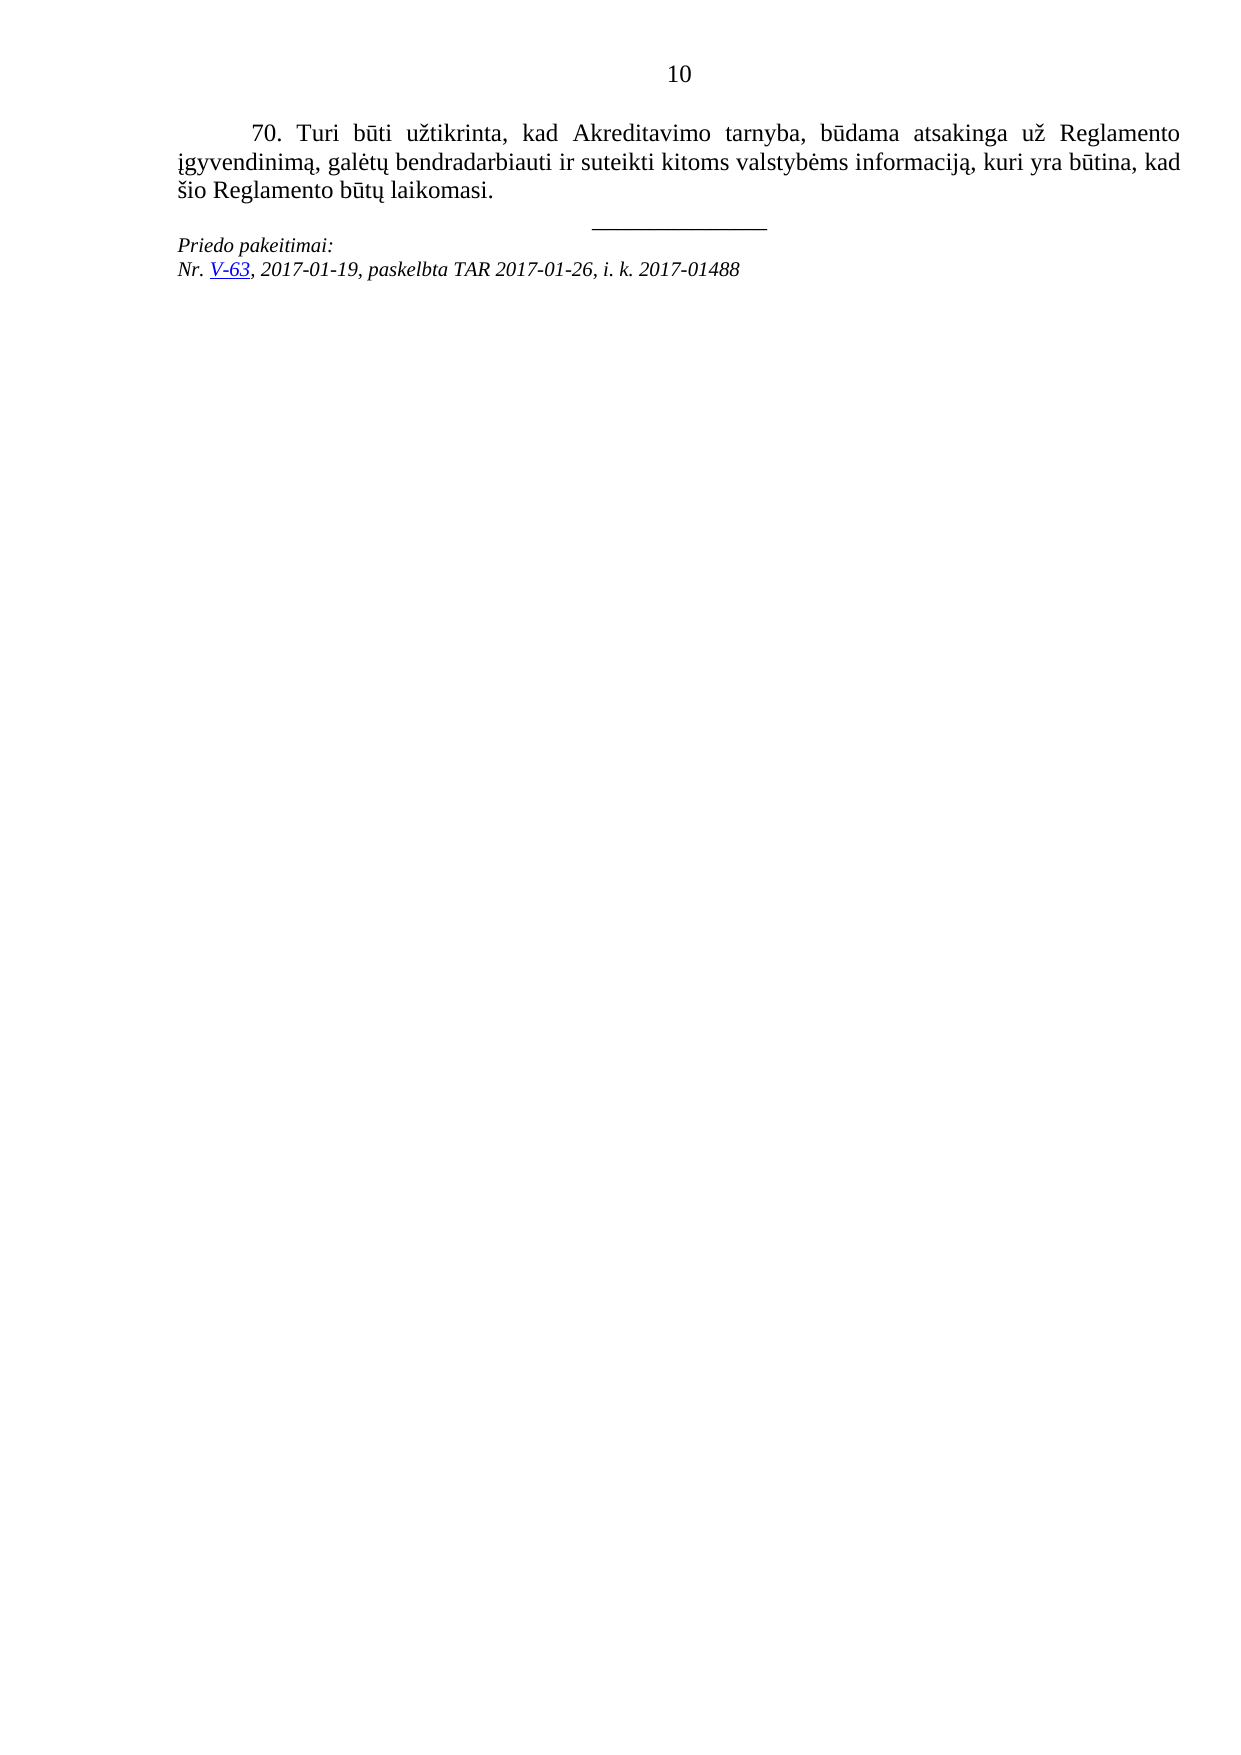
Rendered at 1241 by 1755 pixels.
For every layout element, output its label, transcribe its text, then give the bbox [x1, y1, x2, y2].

text ______________ [177, 204, 1181, 233]
text Priedo pakeitimai: [177, 233, 1181, 257]
text Nr. V-63, 2017-01-19, paskelbta TAR 2017-01-26, i. k. 2017-01488 [177, 257, 1181, 281]
text 70. Turi būti užtikrinta, kad Akreditavimo tarnyba, būdama atsakinga už Reglamento įgyvendinimą, galėtų bendradarbiauti ir suteikti kitoms valstybėms informaciją, kuri yra būtina, kad šio Reglamento būtų laikomasi. [177, 118, 1181, 204]
